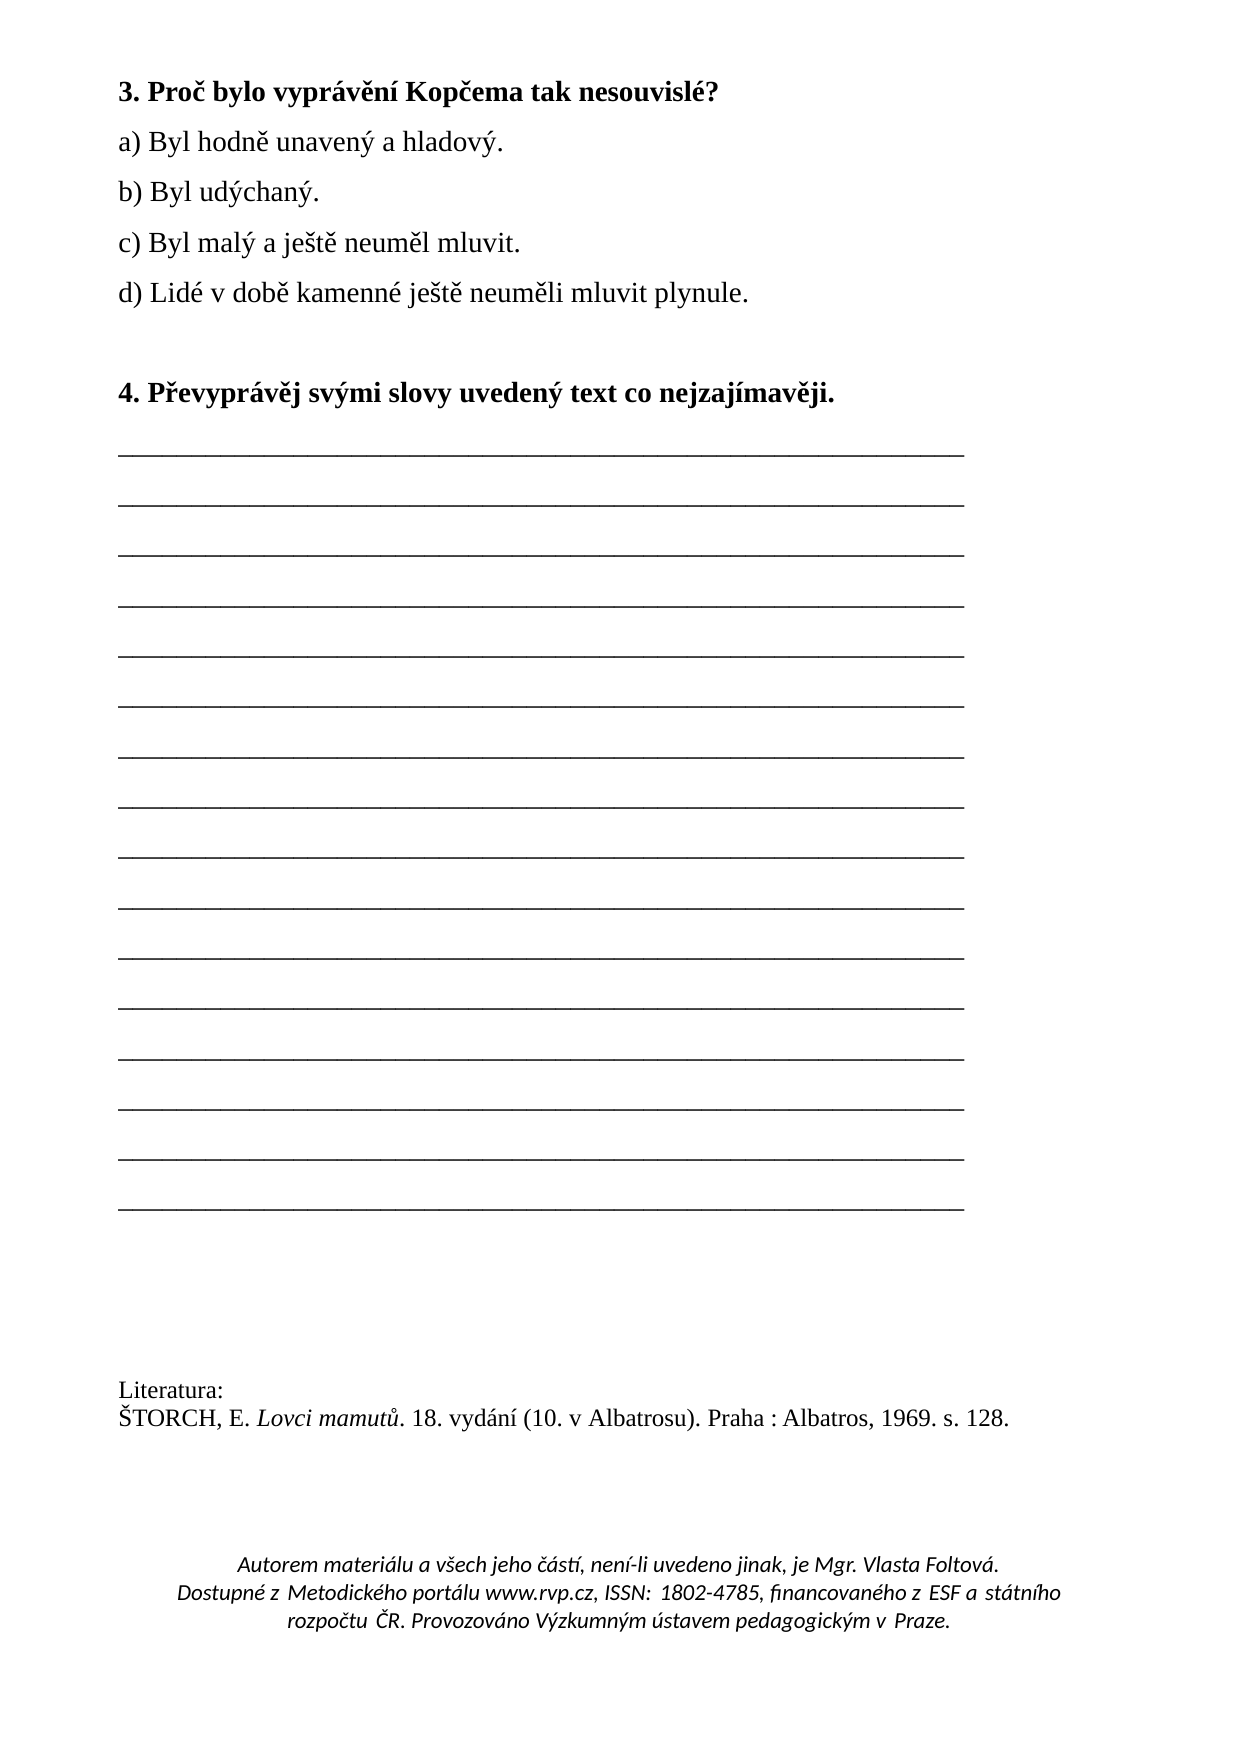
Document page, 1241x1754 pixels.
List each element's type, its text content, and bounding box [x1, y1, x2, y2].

text c) Byl malý a ještě neuměl mluvit. [118, 225, 1122, 258]
text Literatura: [118, 1375, 1122, 1403]
text 4. Převyprávěj svými slovy uvedený text co nejzajímavěji. [118, 376, 1122, 409]
text __________________________________________________________ [118, 426, 1122, 459]
text __________________________________________________________ [118, 577, 1122, 610]
text __________________________________________________________ [118, 1030, 1122, 1063]
text d) Lidé v době kamenné ještě neuměli mluvit plynule. [118, 275, 1122, 308]
text a) Byl hodně unavený a hladový. [118, 124, 1122, 158]
text __________________________________________________________ [118, 1130, 1122, 1164]
text __________________________________________________________ [118, 627, 1122, 661]
text __________________________________________________________ [118, 828, 1122, 862]
text __________________________________________________________ [118, 476, 1122, 510]
text ŠTORCH, E. Lovci mamutů. 18. vydání (10. v Albatrosu). Praha : Albatros, 1969. s. 128. [118, 1403, 1122, 1432]
text __________________________________________________________ [118, 979, 1122, 1013]
text __________________________________________________________ [118, 879, 1122, 912]
text __________________________________________________________ [118, 728, 1122, 761]
text __________________________________________________________ [118, 677, 1122, 711]
text 3. Proč bylo vyprávění Kopčema tak nesouvislé? [118, 74, 1122, 107]
text b) Byl udýchaný. [118, 174, 1122, 208]
text __________________________________________________________ [118, 1080, 1122, 1113]
text __________________________________________________________ [118, 527, 1122, 560]
text __________________________________________________________ [118, 929, 1122, 963]
text __________________________________________________________ [118, 1181, 1122, 1214]
text __________________________________________________________ [118, 778, 1122, 812]
